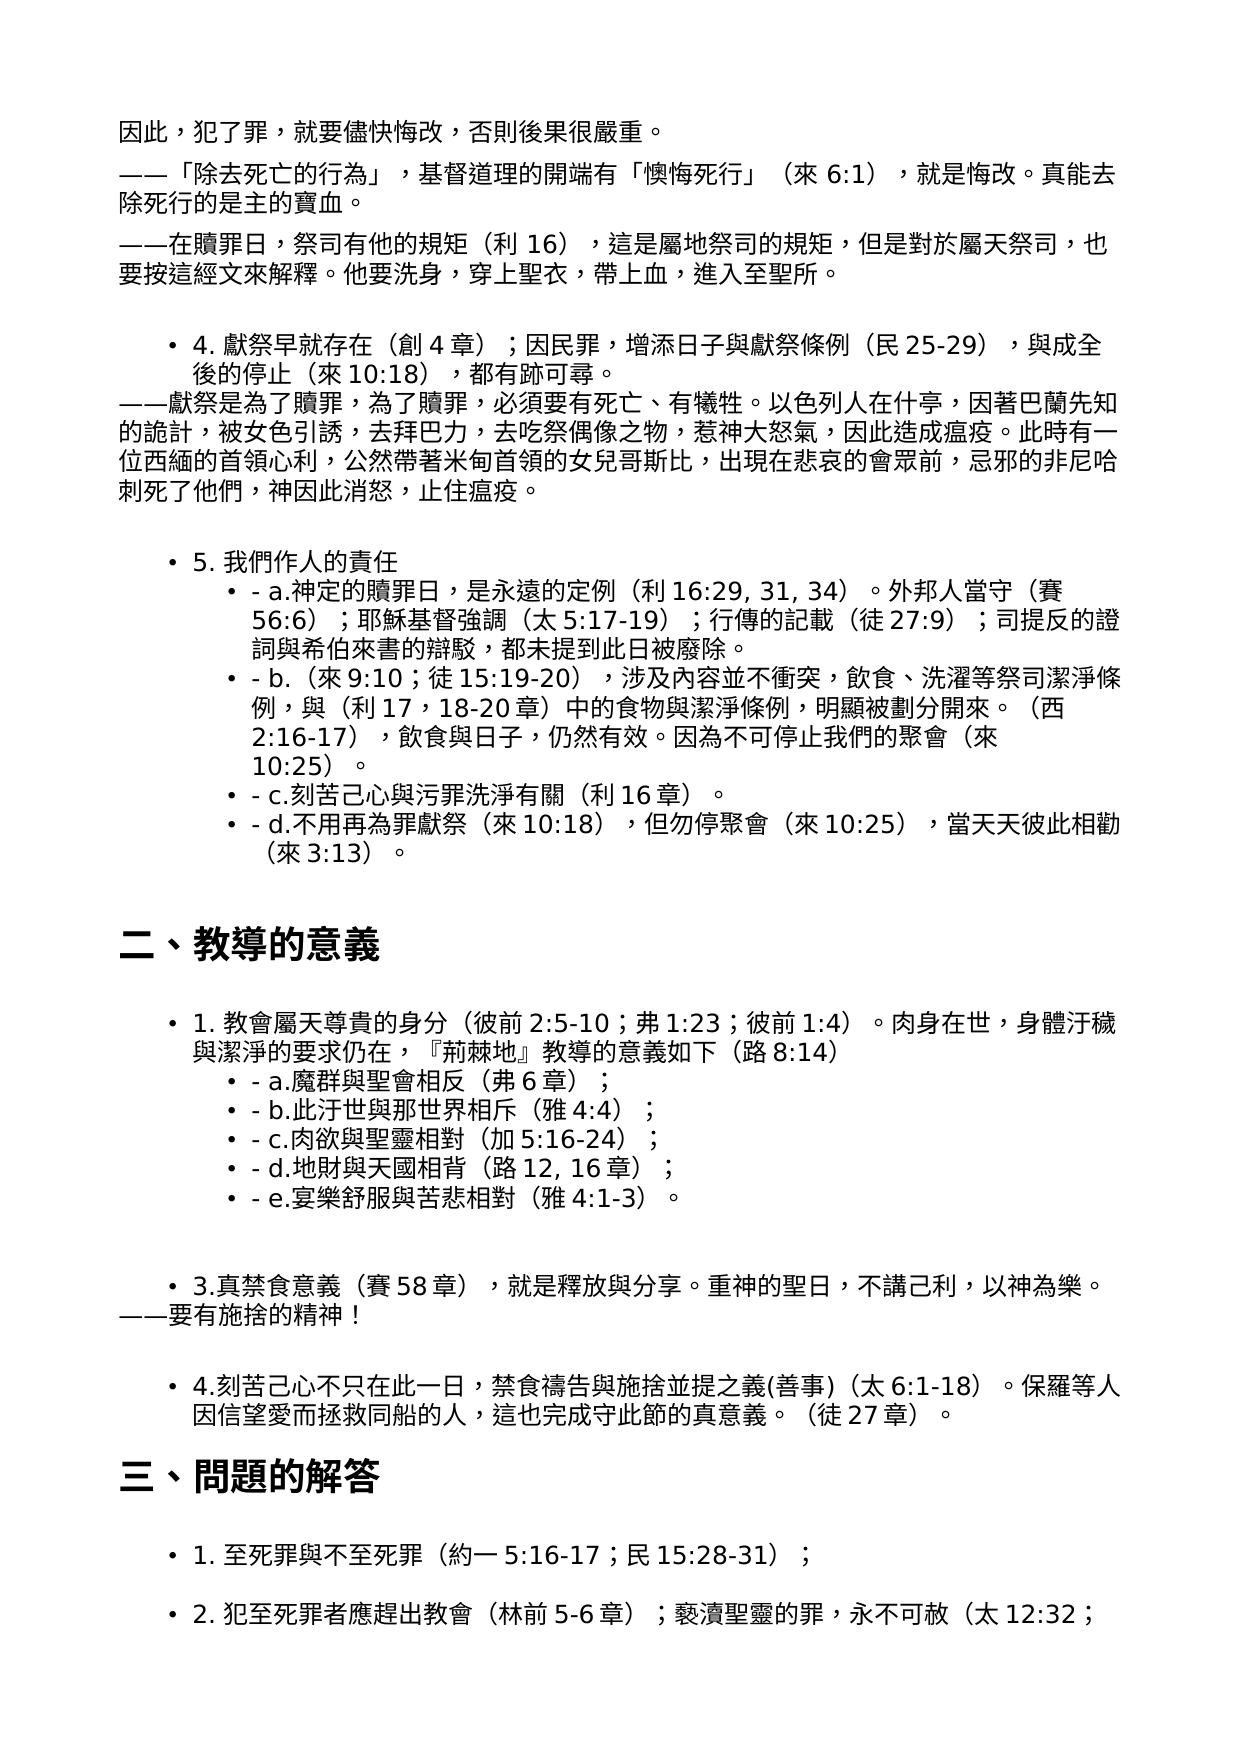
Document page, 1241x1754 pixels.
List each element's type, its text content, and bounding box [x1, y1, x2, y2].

list - d.地財與天國相背（路12, 16章）； [236, 1155, 1122, 1184]
list 1. 至死罪與不至死罪（約一5:16-17；民15:28-31）； [177, 1541, 1122, 1570]
list - e.宴樂舒服與苦悲相對（雅4:1-3）。 [236, 1184, 1122, 1213]
text ——在贖罪日，祭司有他的規矩（利 16），這是屬地祭司的規矩，但是對於屬天祭司，也要按這經文來解釋。他要洗身，穿上聖衣，帶上血，進入至聖所。 [118, 231, 1122, 289]
subtitle 三、問題的解答 [118, 1456, 1122, 1499]
list - a.魔群與聖會相反（弗6章）； [236, 1067, 1122, 1096]
list 2. 犯至死罪者應趕出教會（林前5-6章）；褻瀆聖靈的罪，永不可赦（太12:32； [177, 1600, 1122, 1629]
text 因此，犯了罪，就要儘快悔改，否則後果很嚴重。 [118, 118, 1122, 147]
list - b.此汙世與那世界相斥（雅4:4）； [236, 1096, 1122, 1126]
text ——獻祭是為了贖罪，為了贖罪，必須要有死亡、有犧牲。以色列人在什亭，因著巴蘭先知的詭計，被女色引誘，去拜巴力，去吃祭偶像之物，惹神大怒氣，因此造成瘟疫。此時有一位西緬的首領心利，公然帶著米甸首領的女兒哥斯比，出現在悲哀的會眾前，忌邪的非尼哈刺死了他們，神因此消怒，止住瘟疫。 [118, 389, 1122, 506]
list 1. 教會屬天尊貴的身分（彼前2:5-10；弗1:23；彼前1:4）。肉身在世，身體汙穢與潔淨的要求仍在，『荊棘地』教導的意義如下（路8:14） [177, 1009, 1122, 1067]
text ——要有施捨的精神！ [118, 1301, 1122, 1330]
list 4. 獻祭早就存在（創4章）；因民罪，增添日子與獻祭條例（民25-29），與成全後的停止（來10:18），都有跡可尋。 [177, 331, 1122, 389]
list - c.刻苦己心與污罪洗淨有關（利16章）。 [236, 781, 1122, 810]
list - c.肉欲與聖靈相對（加5:16-24）； [236, 1126, 1122, 1155]
list - a.神定的贖罪日，是永遠的定例（利16:29, 31, 34）。外邦人當守（賽56:6）；耶穌基督強調（太5:17-19）；行傳的記載（徒27:9）；司提反的證詞與希伯來書的辯駁，都未提到此日被廢除。 [236, 577, 1122, 664]
list - d.不用再為罪獻祭（來10:18），但勿停聚會（來10:25），當天天彼此相勸（來3:13）。 [236, 810, 1122, 869]
list 5. 我們作人的責任 [177, 548, 1122, 577]
list 3.真禁食意義（賽58章），就是釋放與分享。重神的聖日，不講己利，以神為樂。 [177, 1272, 1122, 1301]
subtitle 二、教導的意義 [118, 923, 1122, 967]
text ——「除去死亡的行為」，基督道理的開端有「懊悔死行」（來 6:1），就是悔改。真能去除死行的是主的寶血。 [118, 160, 1122, 218]
list 4.刻苦己心不只在此一日，禁食禱告與施捨並提之義(善事)（太6:1-18）。保羅等人因信望愛而拯救同船的人，這也完成守此節的真意義。（徒27章）。 [177, 1372, 1122, 1431]
list - b.（來9:10；徒15:19-20），涉及內容並不衝突，飲食、洗濯等祭司潔淨條例，與（利17，18-20章）中的食物與潔淨條例，明顯被劃分開來。（西2:16-17），飲食與日子，仍然有效。因為不可停止我們的聚會（來10:25）。 [236, 664, 1122, 781]
